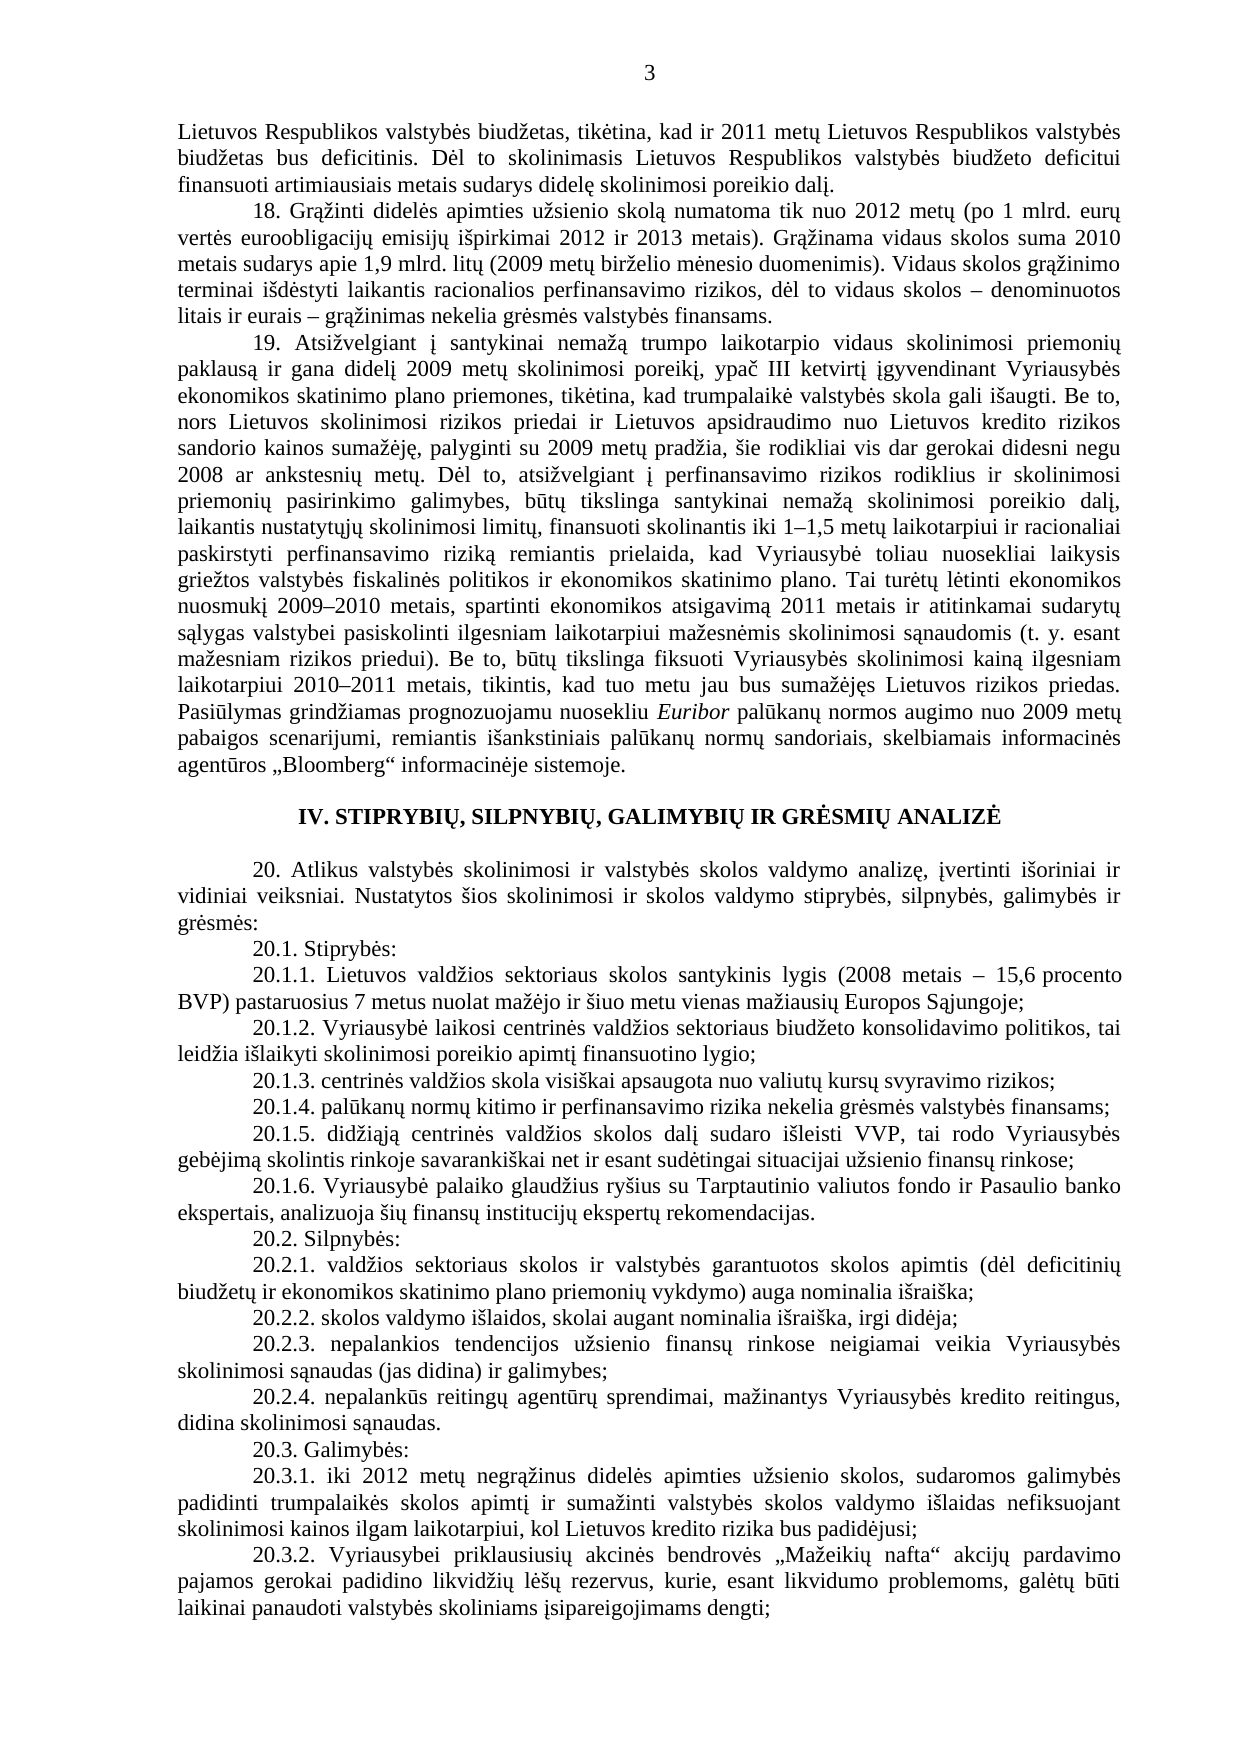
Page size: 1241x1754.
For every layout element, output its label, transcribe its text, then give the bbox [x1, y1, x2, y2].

text 20.3.1. iki 2012 metų negrąžinus didelės apimties užsienio skolos, sudaromos galimybės padidinti trumpalaikės skolos apimtį ir sumažinti valstybės skolos valdymo išlaidas nefiksuojant skolinimosi kainos ilgam laikotarpiui, kol Lietuvos kredito rizika bus padidėjusi; [177, 1462, 1122, 1541]
text 20.1.2. Vyriausybė laikosi centrinės valdžios sektoriaus biudžeto konsolidavimo politikos, tai leidžia išlaikyti skolinimosi poreikio apimtį finansuotino lygio; [177, 1014, 1122, 1067]
text 20.1.3. centrinės valdžios skola visiškai apsaugota nuo valiutų kursų svyravimo rizikos; [177, 1067, 1122, 1093]
text 20.2.4. nepalankūs reitingų agentūrų sprendimai, mažinantys Vyriausybės kredito reitingus, didina skolinimosi sąnaudas. [177, 1383, 1122, 1436]
text 20.1. Stiprybės: [177, 935, 1122, 961]
text 20.2.1. valdžios sektoriaus skolos ir valstybės garantuotos skolos apimtis (dėl deficitinių biudžetų ir ekonomikos skatinimo plano priemonių vykdymo) auga nominalia išraiška; [177, 1251, 1122, 1304]
text 20.2.3. nepalankios tendencijos užsienio finansų rinkose neigiamai veikia Vyriausybės skolinimosi sąnaudas (jas didina) ir galimybes; [177, 1330, 1122, 1383]
text 20.1.1. Lietuvos valdžios sektoriaus skolos santykinis lygis (2008 metais – 15,6 procento BVP) pastaruosius 7 metus nuolat mažėjo ir šiuo metu vienas mažiausių Europos Sąjungoje; [177, 961, 1122, 1014]
text 20.2. Silpnybės: [177, 1225, 1122, 1251]
text IV. Stiprybių, silpnybių, galimybių ir grėsmių ANALIZĖ [177, 803, 1122, 830]
text 20. Atlikus valstybės skolinimosi ir valstybės skolos valdymo analizę, įvertinti išoriniai ir vidiniai veiksniai. Nustatytos šios skolinimosi ir skolos valdymo stiprybės, silpnybės, galimybės ir grėsmės: [177, 856, 1122, 935]
text Lietuvos Respublikos valstybės biudžetas, tikėtina, kad ir 2011 metų Lietuvos Respublikos valstybės biudžetas bus deficitinis. Dėl to skolinimasis Lietuvos Respublikos valstybės biudžeto deficitui finansuoti artimiausiais metais sudarys didelę skolinimosi poreikio dalį. [177, 118, 1122, 197]
text 20.1.4. palūkanų normų kitimo ir perfinansavimo rizika nekelia grėsmės valstybės finansams; [177, 1093, 1122, 1119]
text 20.1.5. didžiąją centrinės valdžios skolos dalį sudaro išleisti VVP, tai rodo Vyriausybės gebėjimą skolintis rinkoje savarankiškai net ir esant sudėtingai situacijai užsienio finansų rinkose; [177, 1119, 1122, 1172]
text 20.2.2. skolos valdymo išlaidos, skolai augant nominalia išraiška, irgi didėja; [177, 1304, 1122, 1330]
text 18. Grąžinti didelės apimties užsienio skolą numatoma tik nuo 2012 metų (po 1 mlrd. eurų vertės euroobligacijų emisijų išpirkimai 2012 ir 2013 metais). Grąžinama vidaus skolos suma 2010 metais sudarys apie 1,9 mlrd. litų (2009 metų birželio mėnesio duomenimis). Vidaus skolos grąžinimo terminai išdėstyti laikantis racionalios perfinansavimo rizikos, dėl to vidaus skolos – denominuotos litais ir eurais – grąžinimas nekelia grėsmės valstybės finansams. [177, 197, 1122, 329]
text 20.1.6. Vyriausybė palaiko glaudžius ryšius su Tarptautinio valiutos fondo ir Pasaulio banko ekspertais, analizuoja šių finansų institucijų ekspertų rekomendacijas. [177, 1172, 1122, 1225]
text 20.3.2. Vyriausybei priklausiusių akcinės bendrovės „Mažeikių nafta“ akcijų pardavimo pajamos gerokai padidino likvidžių lėšų rezervus, kurie, esant likvidumo problemoms, galėtų būti laikinai panaudoti valstybės skoliniams įsipareigojimams dengti; [177, 1541, 1122, 1620]
text 20.3. Galimybės: [177, 1436, 1122, 1462]
text 19. Atsižvelgiant į santykinai nemažą trumpo laikotarpio vidaus skolinimosi priemonių paklausą ir gana didelį 2009 metų skolinimosi poreikį, ypač III ketvirtį įgyvendinant Vyriausybės ekonomikos skatinimo plano priemones, tikėtina, kad trumpalaikė valstybės skola gali išaugti. Be to, nors Lietuvos skolinimosi rizikos priedai ir Lietuvos apsidraudimo nuo Lietuvos kredito rizikos sandorio kainos sumažėję, palyginti su 2009 metų pradžia, šie rodikliai vis dar gerokai didesni negu 2008 ar ankstesnių metų. Dėl to, atsižvelgiant į perfinansavimo rizikos rodiklius ir skolinimosi priemonių pasirinkimo galimybes, būtų tikslinga santykinai nemažą skolinimosi poreikio dalį, laikantis nustatytųjų skolinimosi limitų, finansuoti skolinantis iki 1–1,5 metų laikotarpiui ir racionaliai paskirstyti perfinansavimo riziką remiantis prielaida, kad Vyriausybė toliau nuosekliai laikysis griežtos valstybės fiskalinės politikos ir ekonomikos skatinimo plano. Tai turėtų lėtinti ekonomikos nuosmukį 2009–2010 metais, spartinti ekonomikos atsigavimą 2011 metais ir atitinkamai sudarytų sąlygas valstybei pasiskolinti ilgesniam laikotarpiui mažesnėmis skolinimosi sąnaudomis (t. y. esant mažesniam rizikos priedui). Be to, būtų tikslinga fiksuoti Vyriausybės skolinimosi kainą ilgesniam laikotarpiui 2010–2011 metais, tikintis, kad tuo metu jau bus sumažėjęs Lietuvos rizikos priedas. Pasiūlymas grindžiamas prognozuojamu nuosekliu Euribor palūkanų normos augimo nuo 2009 metų pabaigos scenarijumi, remiantis išankstiniais palūkanų normų sandoriais, skelbiamais informacinės agentūros „Bloomberg“ informacinėje sistemoje. [177, 329, 1122, 777]
